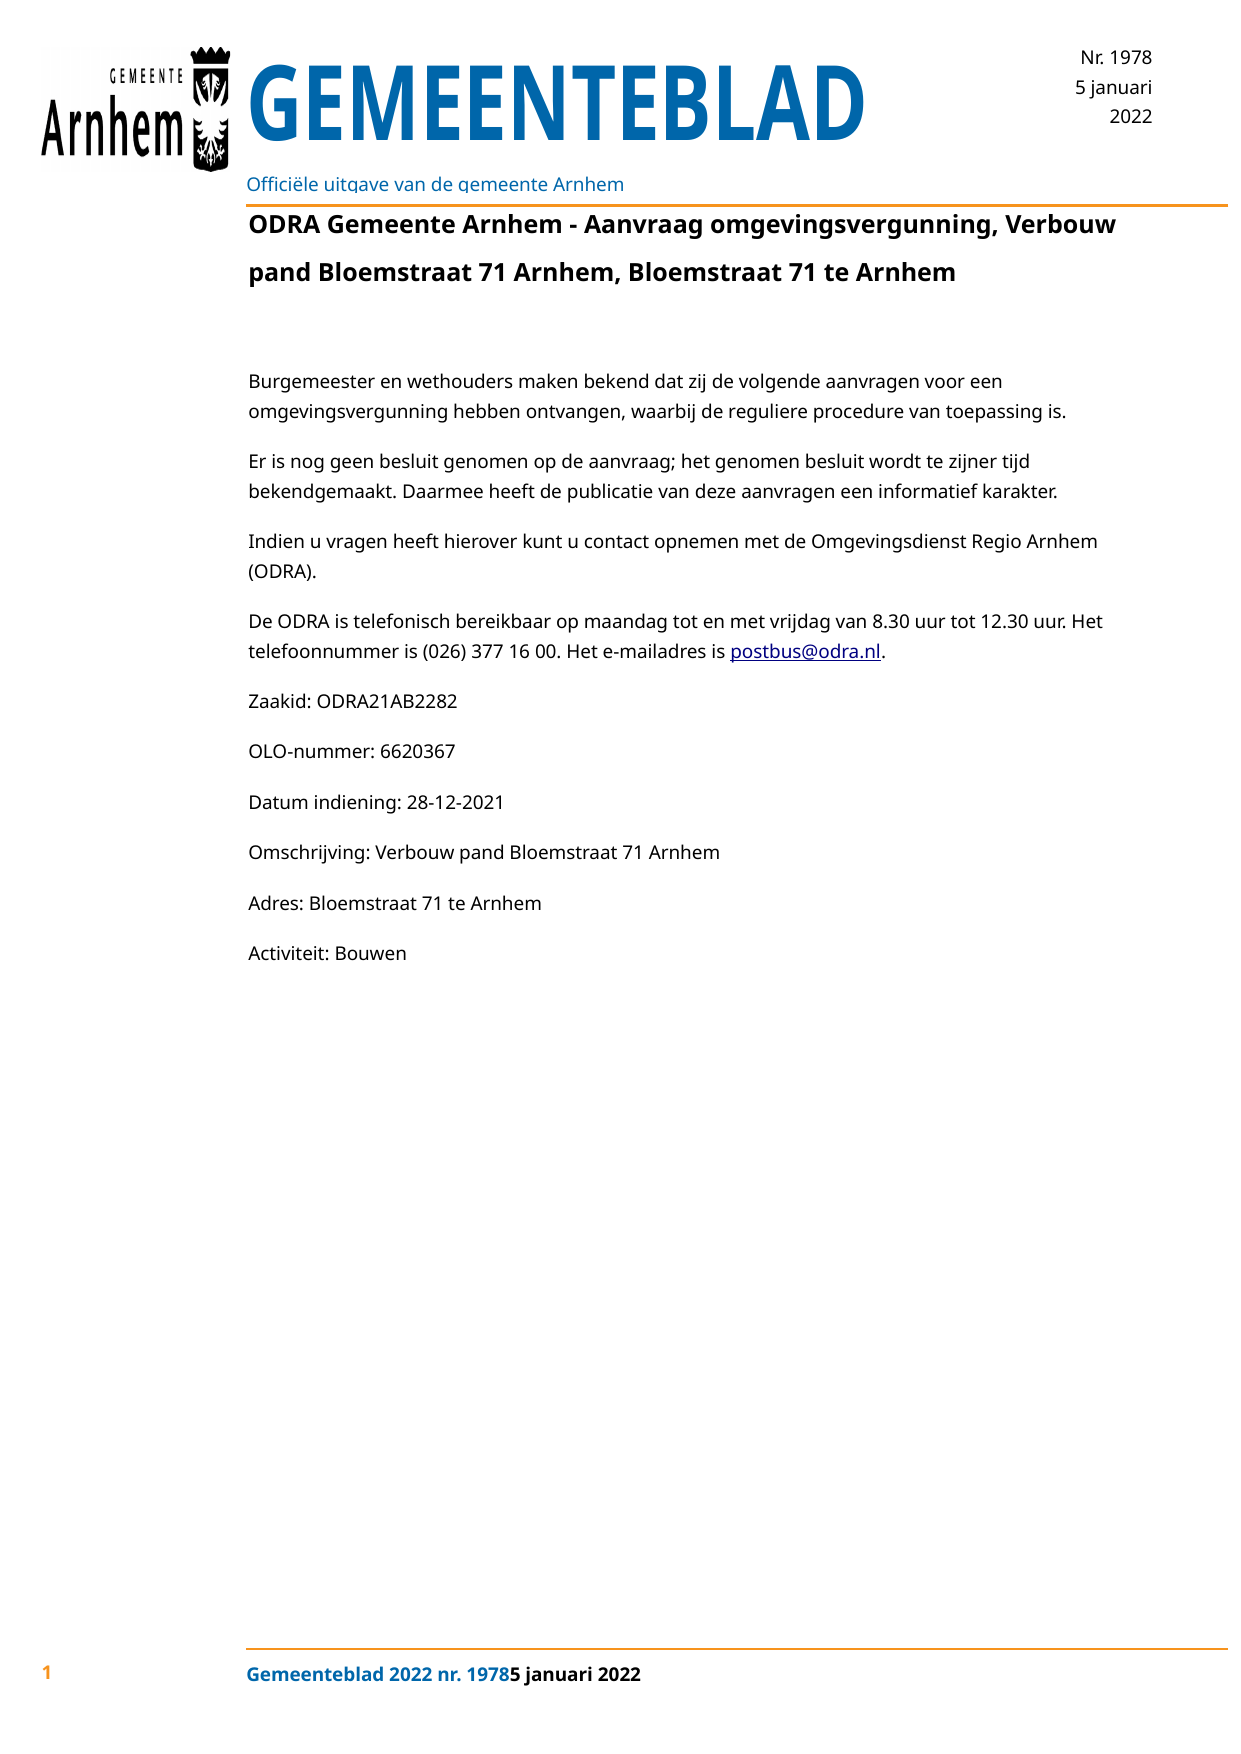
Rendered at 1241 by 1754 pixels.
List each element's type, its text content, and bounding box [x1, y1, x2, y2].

picture [41, 47, 231, 172]
text OLO-nummer: 6620367 [248, 739, 1152, 764]
text Burgemeester en wethouders maken bekend dat zij de volgende aanvragen voor een omgevingsvergunning hebben ontvangen, waarbij de reguliere procedure van toepassing is. [248, 368, 1152, 424]
text De ODRA is telefonisch bereikbaar op maandag tot en met vrijdag van 8.30 uur tot 12.30 uur. Het telefoonnummer is (026) 377 16 00. Het e-mailadres is postbus@odra.nl. [248, 608, 1152, 664]
text Activiteit: Bouwen [248, 940, 1152, 966]
text ODRA Gemeente Arnhem - Aanvraag omgevingsvergunning, Verbouw pand Bloemstraat 71 Arnhem, Bloemstraat 71 te Arnhem [248, 207, 1152, 288]
text Zaakid: ODRA21AB2282 [248, 688, 1152, 714]
text Adres: Bloemstraat 71 te Arnhem [248, 890, 1152, 916]
text Indien u vragen heeft hierover kunt u contact opnemen met de Omgevingsdienst Regio Arnhem (ODRA). [248, 528, 1152, 584]
text Er is nog geen besluit genomen op de aanvraag; het genomen besluit wordt te zijner tijd bekendgemaakt. Daarmee heeft de publicatie van deze aanvragen een informatief karakter. [248, 448, 1152, 504]
text Omschrijving: Verbouw pand Bloemstraat 71 Arnhem [248, 839, 1152, 865]
text Datum indiening: 28-12-2021 [248, 789, 1152, 815]
